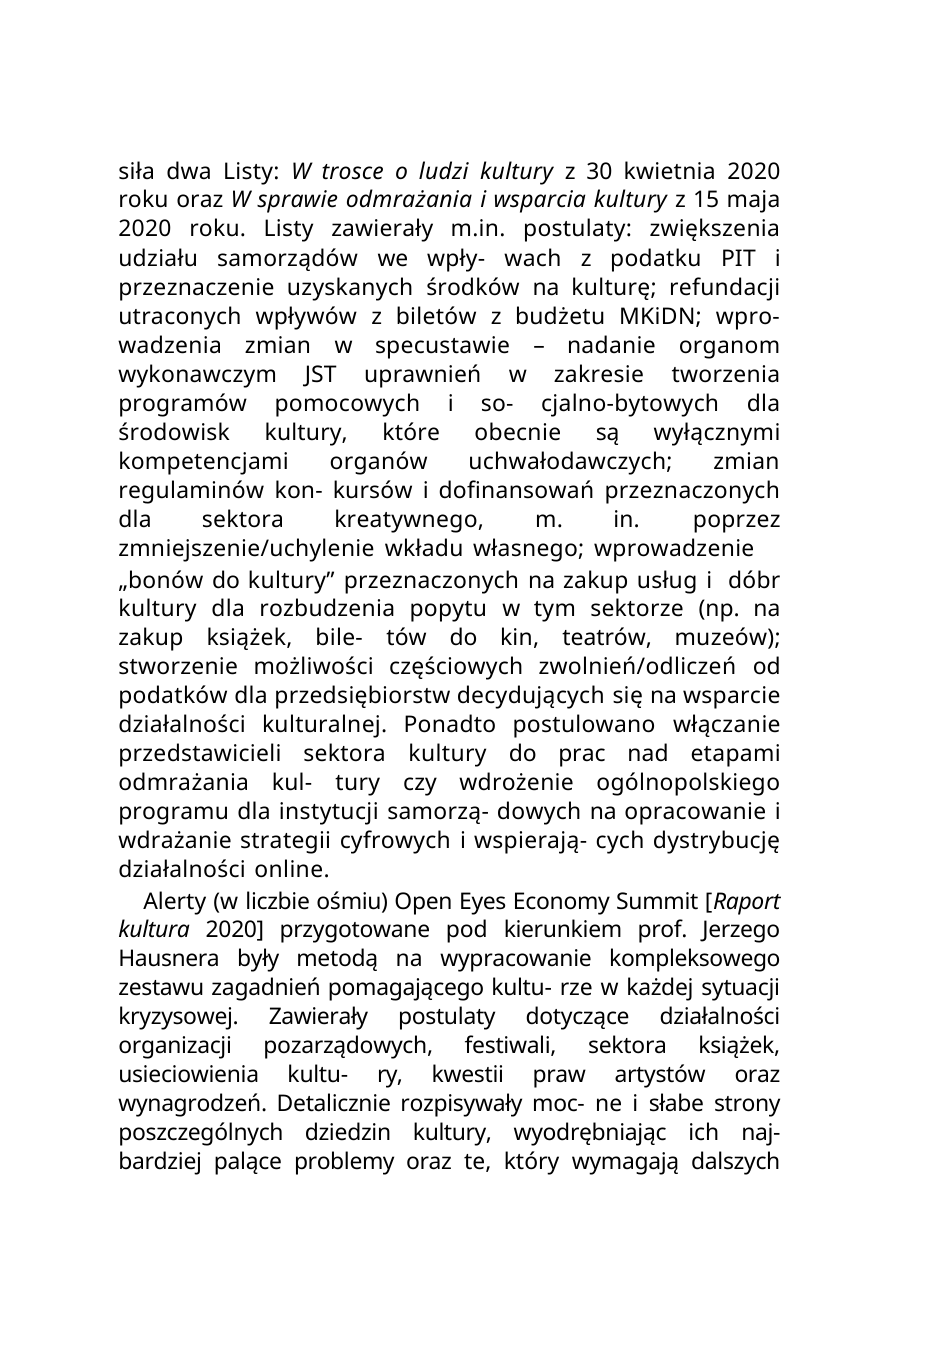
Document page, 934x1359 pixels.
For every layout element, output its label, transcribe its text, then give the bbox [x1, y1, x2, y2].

text „bonów do kultury” przeznaczonych na zakup usług i dóbr kultury dla rozbudzenia popytu w tym sektorze (np. na zakup książek, bile- tów do kin, teatrów, muzeów); stworzenie możliwości częściowych zwolnień/odliczeń od podatków dla przedsiębiorstw decydujących się na wsparcie działalności kulturalnej. Ponadto postulowano włączanie przedstawicieli sektora kultury do prac nad etapami odmrażania kul- tury czy wdrożenie ogólnopolskiego programu dla instytucji samorzą- dowych na opracowanie i wdrażanie strategii cyfrowych i wspierają- cych dystrybucję działalności online. [118, 565, 781, 884]
text siła dwa Listy: W trosce o ludzi kultury z 30 kwietnia 2020 roku oraz W sprawie odmrażania i wsparcia kultury z 15 maja 2020 roku. Listy zawierały m.in. postulaty: zwiększenia udziału samorządów we wpły- wach z podatku PIT i przeznaczenie uzyskanych środków na kulturę; refundacji utraconych wpływów z biletów z budżetu MKiDN; wpro- wadzenia zmian w specustawie – nadanie organom wykonawczym JST uprawnień w zakresie tworzenia programów pomocowych i so- cjalno-bytowych dla środowisk kultury, które obecnie są wyłącznymi kompetencjami organów uchwałodawczych; zmian regulaminów kon- kursów i dofinansowań przeznaczonych dla sektora kreatywnego, m. in. poprzez zmniejszenie/uchylenie wkładu własnego; wprowadzenie [118, 156, 781, 563]
text Alerty (w liczbie ośmiu) Open Eyes Economy Summit [Raport kultura 2020] przygotowane pod kierunkiem prof. Jerzego Hausnera były metodą na wypracowanie kompleksowego zestawu zagadnień pomagającego kultu- rze w każdej sytuacji kryzysowej. Zawierały postulaty dotyczące działalności organizacji pozarządowych, festiwali, sektora książek, usieciowienia kultu- ry, kwestii praw artystów oraz wynagrodzeń. Detalicznie rozpisywały moc- ne i słabe strony poszczególnych dziedzin kultury, wyodrębniając ich naj- bardziej palące problemy oraz te, który wymagają dalszych [118, 886, 780, 1176]
